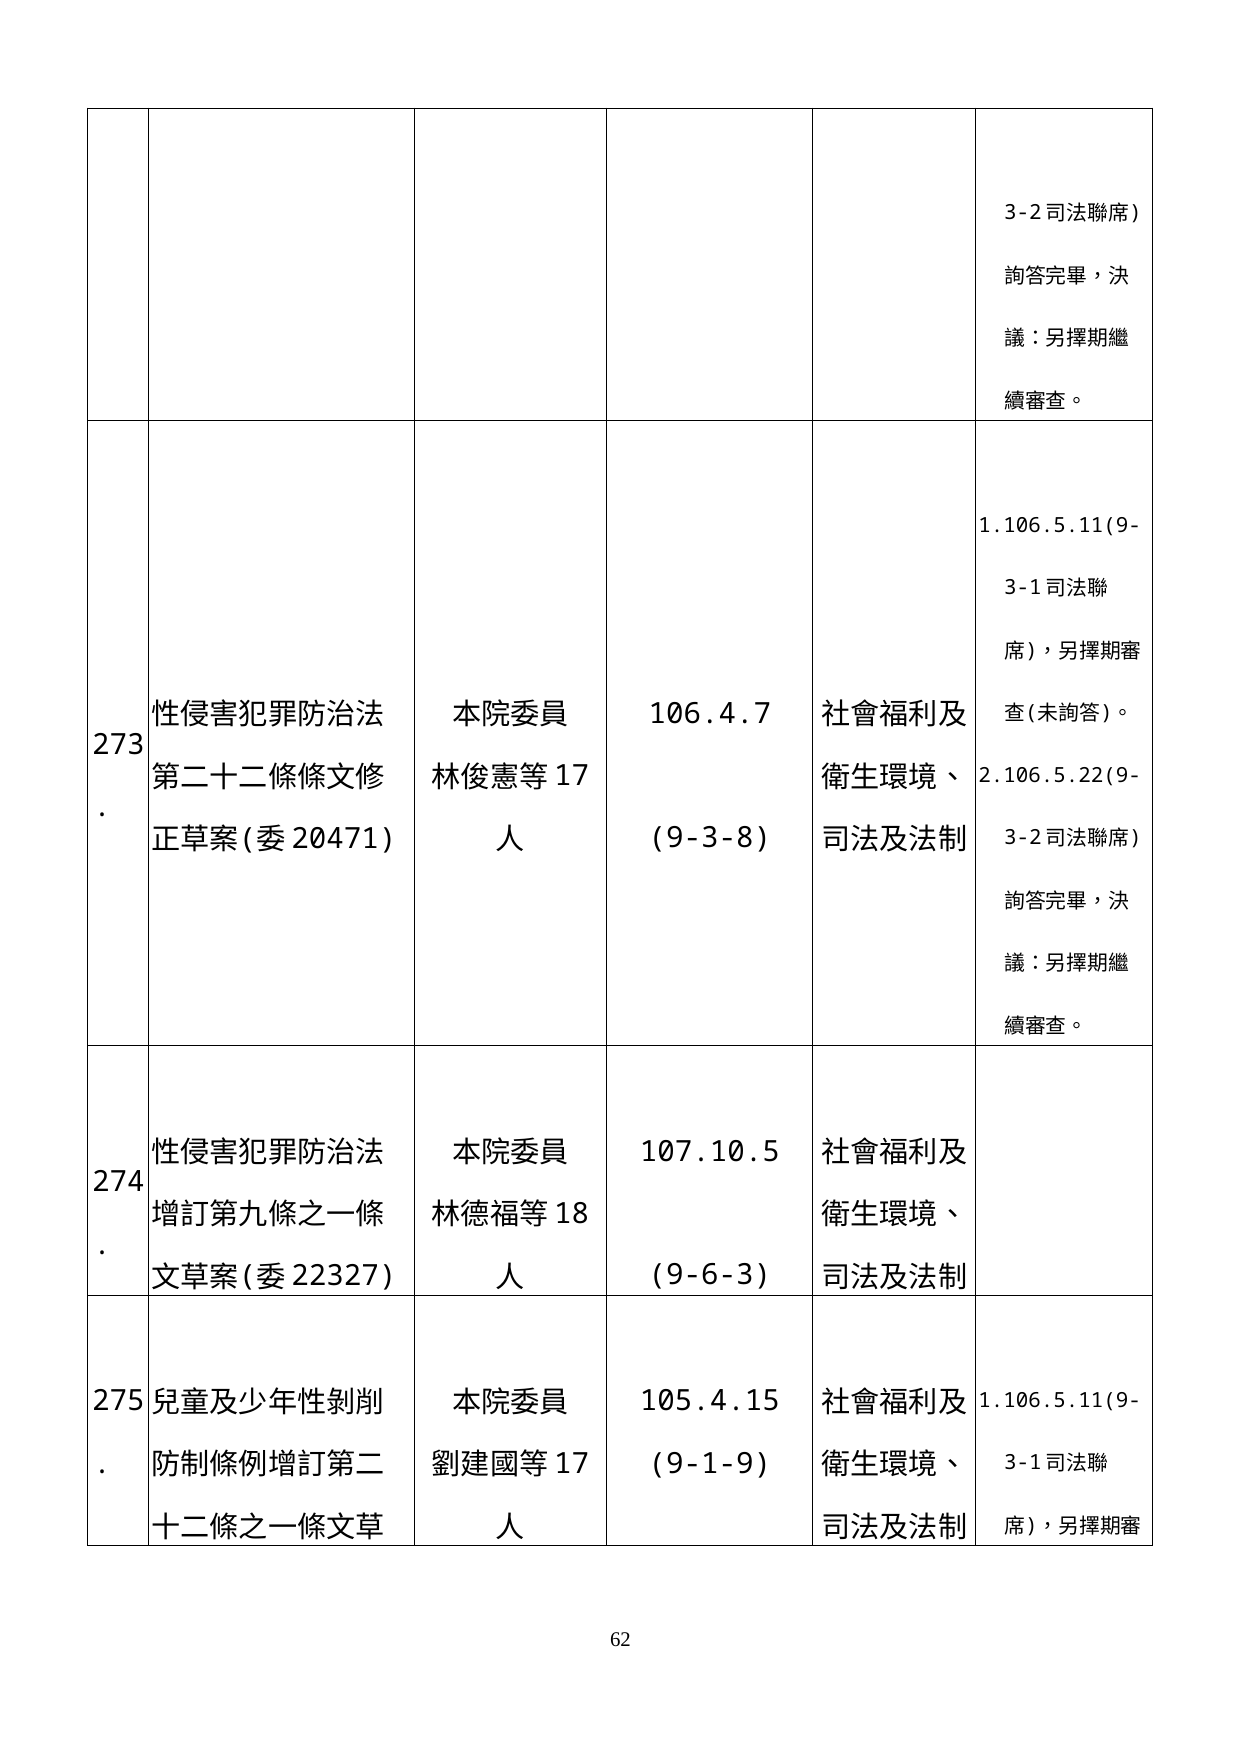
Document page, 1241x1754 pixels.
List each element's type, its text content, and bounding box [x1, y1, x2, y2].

table_cell [88, 421, 148, 1045]
table_cell 105.4.15 (9-1-9) [607, 1296, 812, 1545]
table_cell 本院委員 林俊憲等17人 [415, 421, 606, 1045]
table_cell 社會福利及衛生環境、司法及法制 [813, 421, 975, 1045]
table_cell [88, 1046, 148, 1295]
table_cell [607, 109, 812, 420]
table_cell 社會福利及衛生環境、司法及法制 [813, 1046, 975, 1295]
table_cell 本院委員 林德福等18人 [415, 1046, 606, 1295]
table_cell [813, 109, 975, 420]
table_cell 性侵害犯罪防治法增訂第九條之一條文草案(委22327) [149, 1046, 414, 1295]
table_cell 性侵害犯罪防治法第二十二條條文修正草案(委20471) [149, 421, 414, 1045]
table_cell 1.106.5.11(9-3-1司法聯席)，另擇期審查(未詢答)。 2.106.5.22(9-3-2司法聯席)詢答完畢，決議：另擇期繼續審查。 [976, 421, 1152, 1045]
table_cell 兒童及少年性剝削防制條例增訂第二十二條之一條文草 [149, 1296, 414, 1545]
table_cell 1.106.5.11(9-3-1司法聯席)，另擇期審 [976, 1296, 1152, 1545]
table_cell [415, 109, 606, 420]
table_cell [88, 109, 148, 420]
table_cell 106.4.7 (9-3-8) [607, 421, 812, 1045]
table_cell [88, 1296, 148, 1545]
table_cell 本院委員 劉建國等17人 [415, 1296, 606, 1545]
table_cell 107.10.5 (9-6-3) [607, 1046, 812, 1295]
table_cell [976, 1046, 1152, 1295]
table_cell 3-2司法聯席)詢答完畢，決議：另擇期繼續審查。 [976, 109, 1152, 420]
table_cell 社會福利及衛生環境、司法及法制 [813, 1296, 975, 1545]
table_cell [149, 109, 414, 420]
